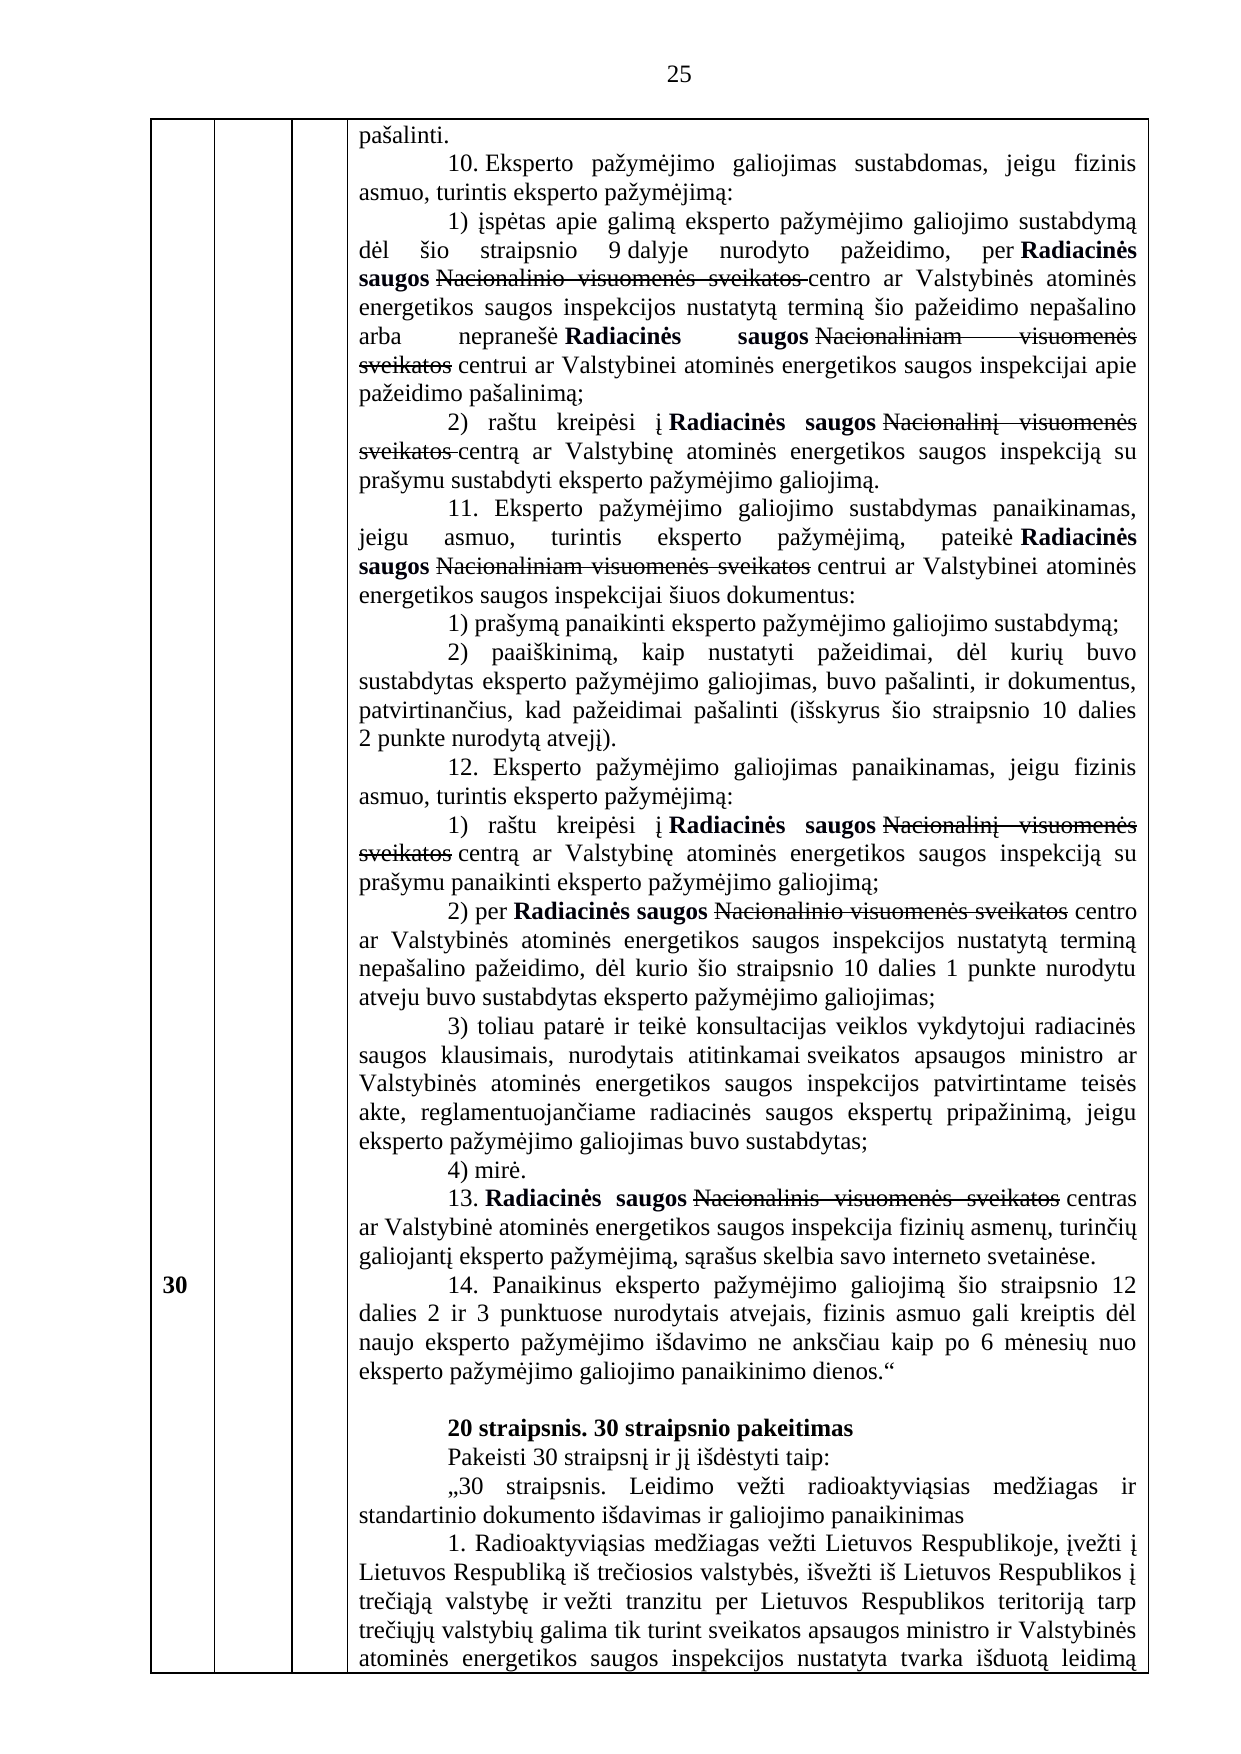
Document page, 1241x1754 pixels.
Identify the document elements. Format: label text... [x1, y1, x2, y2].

table_cell [293, 120, 347, 1672]
table_cell 30 [152, 120, 214, 1672]
table_cell pašalinti. 10. Eksperto pažymėjimo galiojimas sustabdomas, jeigu fizinis asmuo, turintis eksperto pažymėjimą: 1) įspėtas apie galimą eksperto pažymėjimo galiojimo sustabdymą dėl šio straipsnio 9 dalyje nurodyto pažeidimo, per Radiacinės saugos Nacionalinio visuomenės sveikatos centro ar Valstybinės atominės energetikos saugos inspekcijos nustatytą terminą šio pažeidimo nepašalino arba nepranešė Radiacinės saugos Nacionaliniam visuomenės sveikatos centrui ar Valstybinei atominės energetikos saugos inspekcijai apie pažeidimo pašalinimą; 2) raštu kreipėsi į Radiacinės saugos Nacionalinį visuomenės sveikatos centrą ar Valstybinę atominės energetikos saugos inspekciją su prašymu sustabdyti eksperto pažymėjimo galiojimą. 11. Eksperto pažymėjimo galiojimo sustabdymas panaikinamas, jeigu asmuo, turintis eksperto pažymėjimą, pateikė Radiacinės saugos Nacionaliniam visuomenės sveikatos centrui ar Valstybinei atominės energetikos saugos inspekcijai šiuos dokumentus: 1) prašymą panaikinti eksperto pažymėjimo galiojimo sustabdymą; 2) paaiškinimą, kaip nustatyti pažeidimai, dėl kurių buvo sustabdytas eksperto pažymėjimo galiojimas, buvo pašalinti, ir dokumentus, patvirtinančius, kad pažeidimai pašalinti (išskyrus šio straipsnio 10 dalies 2 punkte nurodytą atvejį). 12. Eksperto pažymėjimo galiojimas panaikinamas, jeigu fizinis asmuo, turintis eksperto pažymėjimą: 1) raštu kreipėsi į Radiacinės saugos Nacionalinį visuomenės sveikatos centrą ar Valstybinę atominės energetikos saugos inspekciją su prašymu panaikinti eksperto pažymėjimo galiojimą; 2) per Radiacinės saugos Nacionalinio visuomenės sveikatos centro ar Valstybinės atominės energetikos saugos inspekcijos nustatytą terminą nepašalino pažeidimo, dėl kurio šio straipsnio 10 dalies 1 punkte nurodytu atveju buvo sustabdytas eksperto pažymėjimo galiojimas; 3) toliau patarė ir teikė konsultacijas veiklos vykdytojui radiacinės saugos klausimais, nurodytais atitinkamai sveikatos apsaugos ministro ar Valstybinės atominės energetikos saugos inspekcijos patvirtintame teisės akte, reglamentuojančiame radiacinės saugos ekspertų pripažinimą, jeigu eksperto pažymėjimo galiojimas buvo sustabdytas; 4) mirė. 13. Radiacinės saugos Nacionalinis visuomenės sveikatos centras ar Valstybinė atominės energetikos saugos inspekcija fizinių asmenų, turinčių galiojantį eksperto pažymėjimą, sąrašus skelbia savo interneto svetainėse. 14. Panaikinus eksperto pažymėjimo galiojimą šio straipsnio 12 dalies 2 ir 3 punktuose nurodytais atvejais, fizinis asmuo gali kreiptis dėl naujo eksperto pažymėjimo išdavimo ne anksčiau kaip po 6 mėnesių nuo eksperto pažymėjimo galiojimo panaikinimo dienos.“ 20 straipsnis. 30 straipsnio pakeitimas Pakeisti 30 straipsnį ir jį išdėstyti taip: „30 straipsnis. Leidimo vežti radioaktyviąsias medžiagas ir standartinio dokumento išdavimas ir galiojimo panaikinimas 1. Radioaktyviąsias medžiagas vežti Lietuvos Respublikoje, įvežti į Lietuvos Respubliką iš trečiosios valstybės, išvežti iš Lietuvos Respublikos į trečiąją valstybę ir vežti tranzitu per Lietuvos Respublikos teritoriją tarp trečiųjų valstybių galima tik turint sveikatos apsaugos ministro ir Valstybinės atominės energetikos saugos inspekcijos nustatyta tvarka išduotą leidimą [348, 120, 1148, 1672]
table_cell [215, 120, 291, 1672]
